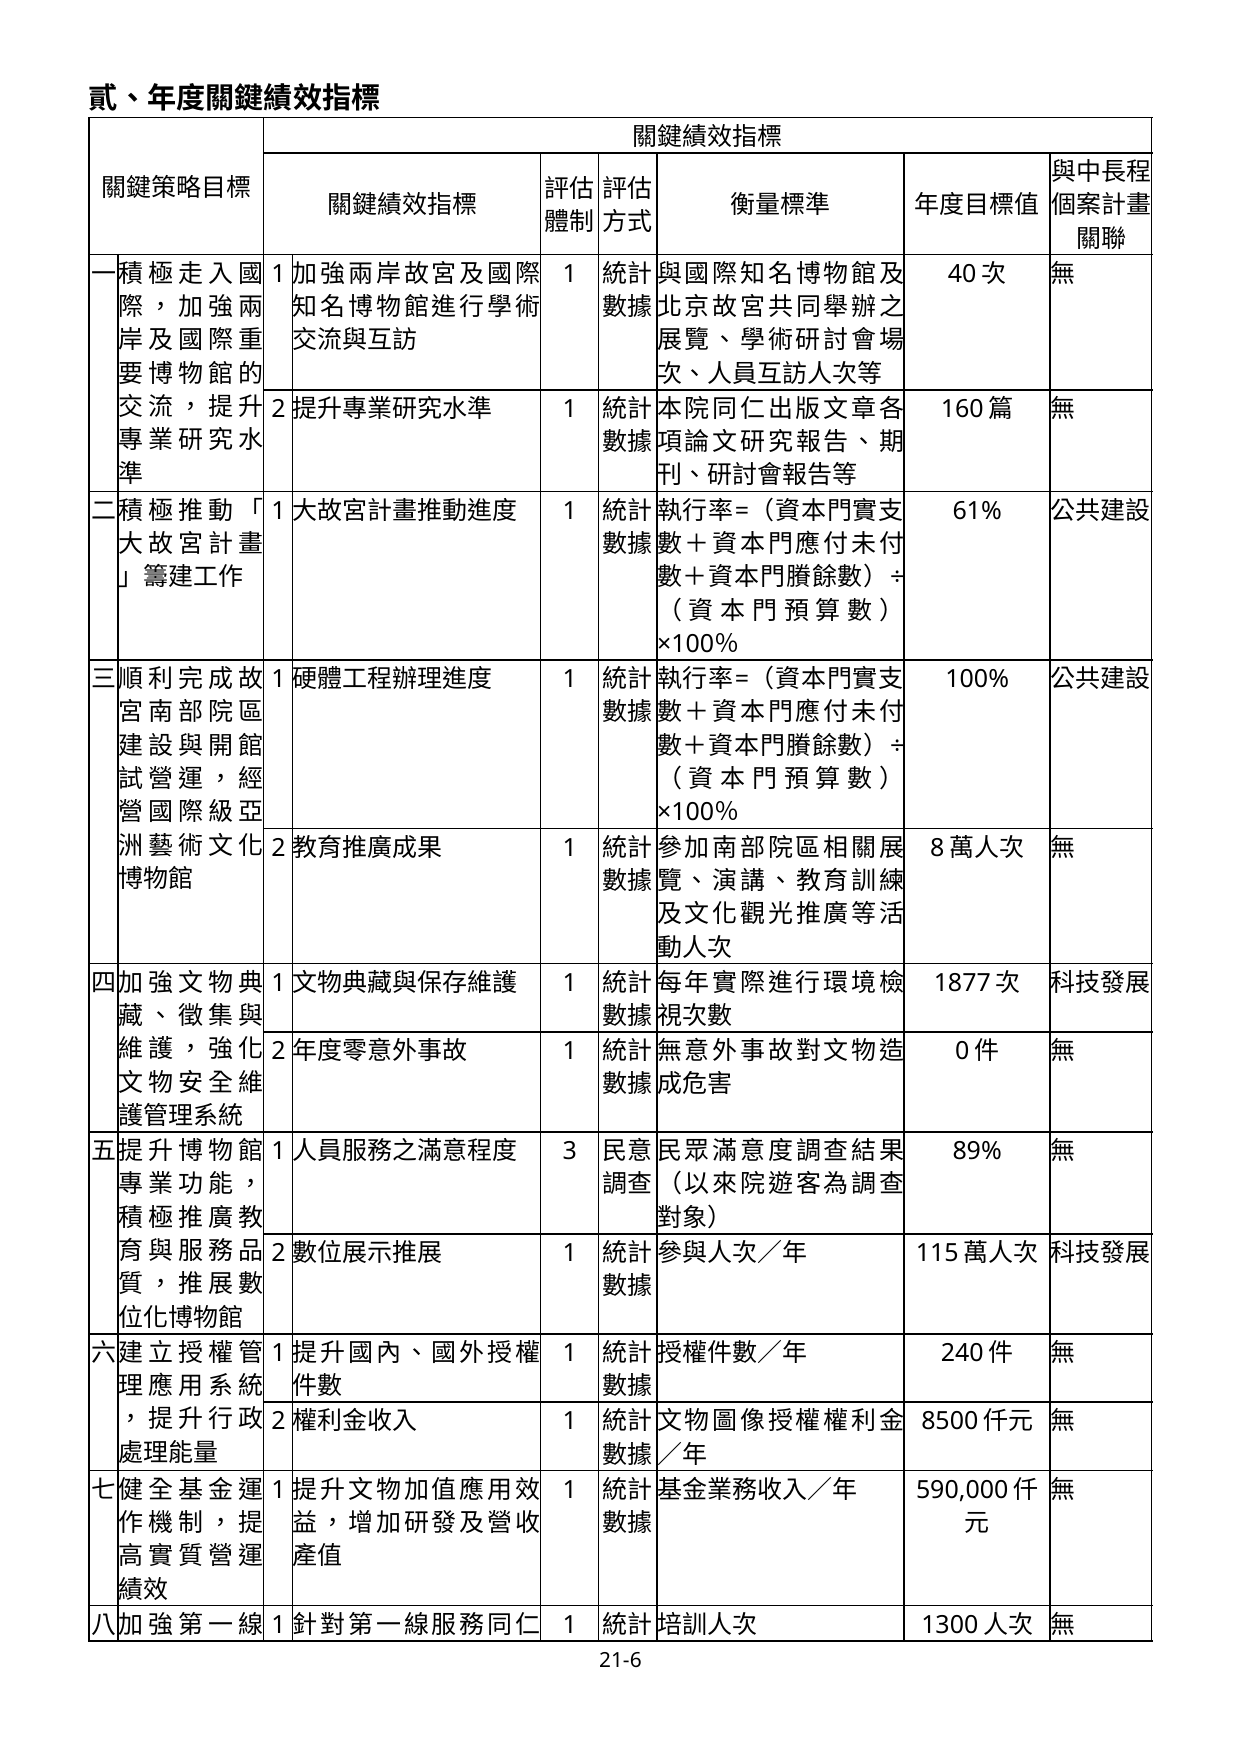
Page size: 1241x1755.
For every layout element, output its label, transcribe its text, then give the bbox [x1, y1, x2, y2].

table_cell 無 [1051, 1133, 1151, 1233]
table_cell 與中長程個案計畫關聯 [1051, 154, 1151, 254]
table_cell 科技發展 [1051, 1235, 1151, 1333]
table_cell 公共建設 [1051, 661, 1151, 827]
table_cell 統計數據 [599, 391, 656, 491]
table_cell 硬體工程辦理進度 [293, 661, 540, 827]
table_cell 一 [90, 255, 117, 491]
table_cell 1 [264, 492, 292, 659]
table_cell 健全基金運作機制，提高實質營運績效 [119, 1471, 263, 1605]
table_cell 8萬人次 [905, 829, 1049, 963]
table_cell 1 [541, 391, 598, 491]
table_cell 無意外事故對文物造成危害 [658, 1033, 903, 1131]
text 貳、年度關鍵績效指標 [89, 75, 1152, 117]
table_cell 提升國內、國外授權件數 [293, 1335, 540, 1401]
table_cell 執行率=（資本門實支數＋資本門應付未付數＋資本門賸餘數）÷（資本門預算數） ×100％ [658, 661, 903, 827]
table_cell 文物圖像授權權利金／年 [658, 1403, 903, 1470]
table_cell 關鍵績效指標 [264, 154, 540, 254]
table_header 關鍵策略目標 [90, 118, 263, 254]
table_cell 統計數據 [599, 1033, 656, 1131]
table_cell 每年實際進行環境檢視次數 [658, 964, 903, 1031]
table_cell 加強文物典藏、徵集與維護，強化文物安全維護管理系統 [119, 964, 263, 1131]
table_cell 授權件數／年 [658, 1335, 903, 1401]
table_cell 160篇 [905, 391, 1049, 491]
table_cell 年度零意外事故 [293, 1033, 540, 1131]
table_cell 2 [264, 829, 292, 963]
table_cell 積極推動「大故宮計畫」籌建工作 [119, 492, 263, 659]
table_cell 科技發展 [1051, 964, 1151, 1031]
table_cell 無 [1051, 1606, 1151, 1640]
table_cell 1 [264, 964, 292, 1031]
table_cell 統計數據 [599, 829, 656, 963]
table_cell 無 [1051, 1471, 1151, 1605]
table_cell 1 [264, 1335, 292, 1401]
table_cell 統計數據 [599, 1403, 656, 1470]
table_cell 公共建設 [1051, 492, 1151, 659]
table_cell 統計數據 [599, 492, 656, 659]
table_cell 人員服務之滿意程度 [293, 1133, 540, 1233]
table_cell 590,000仟元 [905, 1471, 1049, 1605]
table_cell 衡量標準 [658, 154, 903, 254]
table_cell 六 [90, 1335, 117, 1470]
table_cell 無 [1051, 255, 1151, 389]
table_cell 加強兩岸故宮及國際知名博物館進行學術交流與互訪 [293, 255, 540, 389]
table_cell 2 [264, 1403, 292, 1470]
table_cell 執行率=（資本門實支數＋資本門應付未付數＋資本門賸餘數）÷（資本門預算數） ×100％ [658, 492, 903, 659]
table_cell 2 [264, 1033, 292, 1131]
table_cell 1 [264, 1133, 292, 1233]
table_cell 1 [541, 1235, 598, 1333]
table_cell 2 [264, 391, 292, 491]
table_cell 統計 [599, 1606, 656, 1640]
table_cell 提升博物館專業功能，積極推廣教育與服務品質，推展數位化博物館 [119, 1133, 263, 1333]
table_cell 評估 方式 [599, 154, 656, 254]
table_cell 積極走入國際，加強兩岸及國際重要博物館的交流，提升專業研究水準 [119, 255, 263, 491]
table_cell 文物典藏與保存維護 [293, 964, 540, 1031]
table_cell 8500仟元 [905, 1403, 1049, 1470]
table_cell 八 [90, 1606, 117, 1640]
table_cell 統計數據 [599, 1235, 656, 1333]
table_header 關鍵績效指標 [264, 118, 1151, 152]
table_cell 大故宮計畫推動進度 [293, 492, 540, 659]
table_cell 無 [1051, 1335, 1151, 1401]
table_cell 針對第一線服務同仁 [293, 1606, 540, 1640]
table_cell 基金業務收入／年 [658, 1471, 903, 1605]
table_cell 1 [541, 1606, 598, 1640]
table_cell 無 [1051, 391, 1151, 491]
table_cell 100% [905, 661, 1049, 827]
table_cell 無 [1051, 1403, 1151, 1470]
table_cell 提升文物加值應用效益，增加研發及營收產值 [293, 1471, 540, 1605]
table_cell 1 [264, 1606, 292, 1640]
table_cell 建立授權管理應用系統，提升行政處理能量 [119, 1335, 263, 1470]
table_cell 加強第一線同仁在職訓練，提升專業知能與服務 [119, 1606, 263, 1640]
table_cell 七 [90, 1471, 117, 1605]
table_cell 1 [541, 1403, 598, 1470]
table_cell 民眾滿意度調查結果（以來院遊客為調查對象） [658, 1133, 903, 1233]
table_cell 1 [541, 1335, 598, 1401]
table_cell 統計數據 [599, 1471, 656, 1605]
table_cell 民意調查 [599, 1133, 656, 1233]
table_cell 參加南部院區相關展覽、演講、教育訓練及文化觀光推廣等活動人次 [658, 829, 903, 963]
table_cell 89% [905, 1133, 1049, 1233]
table_cell 培訓人次 [658, 1606, 903, 1640]
table_cell 1 [264, 1471, 292, 1605]
table_cell 1 [264, 661, 292, 827]
table_cell 三 [90, 661, 117, 963]
table_cell 1877次 [905, 964, 1049, 1031]
table_cell 數位展示推展 [293, 1235, 540, 1333]
table_cell 1 [541, 661, 598, 827]
table_cell 無 [1051, 829, 1151, 963]
table_cell 統計數據 [599, 255, 656, 389]
table_cell 1 [541, 829, 598, 963]
table_cell 1 [541, 964, 598, 1031]
table_cell 五 [90, 1133, 117, 1333]
table_cell 0件 [905, 1033, 1049, 1131]
table_cell 無 [1051, 1033, 1151, 1131]
table_cell 權利金收入 [293, 1403, 540, 1470]
table_cell 本院同仁出版文章各項論文研究報告、期刊、研討會報告等 [658, 391, 903, 491]
table_cell 四 [90, 964, 117, 1131]
table_cell 1 [541, 255, 598, 389]
table_cell 1 [541, 492, 598, 659]
table_cell 1 [541, 1471, 598, 1605]
table_cell 提升專業研究水準 [293, 391, 540, 491]
table_cell 教育推廣成果 [293, 829, 540, 963]
table_cell 240件 [905, 1335, 1049, 1401]
table_cell 1300人次 [905, 1606, 1049, 1640]
table_cell 二 [90, 492, 117, 659]
table_cell 40次 [905, 255, 1049, 389]
table_cell 順利完成故宮南部院區建設與開館試營運，經營國際級亞洲藝術文化博物館 [119, 661, 263, 963]
table_cell 115萬人次 [905, 1235, 1049, 1333]
table_cell 參與人次／年 [658, 1235, 903, 1333]
table_cell 統計數據 [599, 661, 656, 827]
table_cell 統計數據 [599, 964, 656, 1031]
table_cell 61% [905, 492, 1049, 659]
table_cell 1 [264, 255, 292, 389]
table_cell 與國際知名博物館及北京故宮共同舉辦之展覽、學術研討會場次、人員互訪人次等 [658, 255, 903, 389]
table_cell 評估 體制 [541, 154, 598, 254]
table_cell 2 [264, 1235, 292, 1333]
table_cell 3 [541, 1133, 598, 1233]
table_cell 統計數據 [599, 1335, 656, 1401]
table_cell 1 [541, 1033, 598, 1131]
table_cell 年度目標值 [905, 154, 1049, 254]
